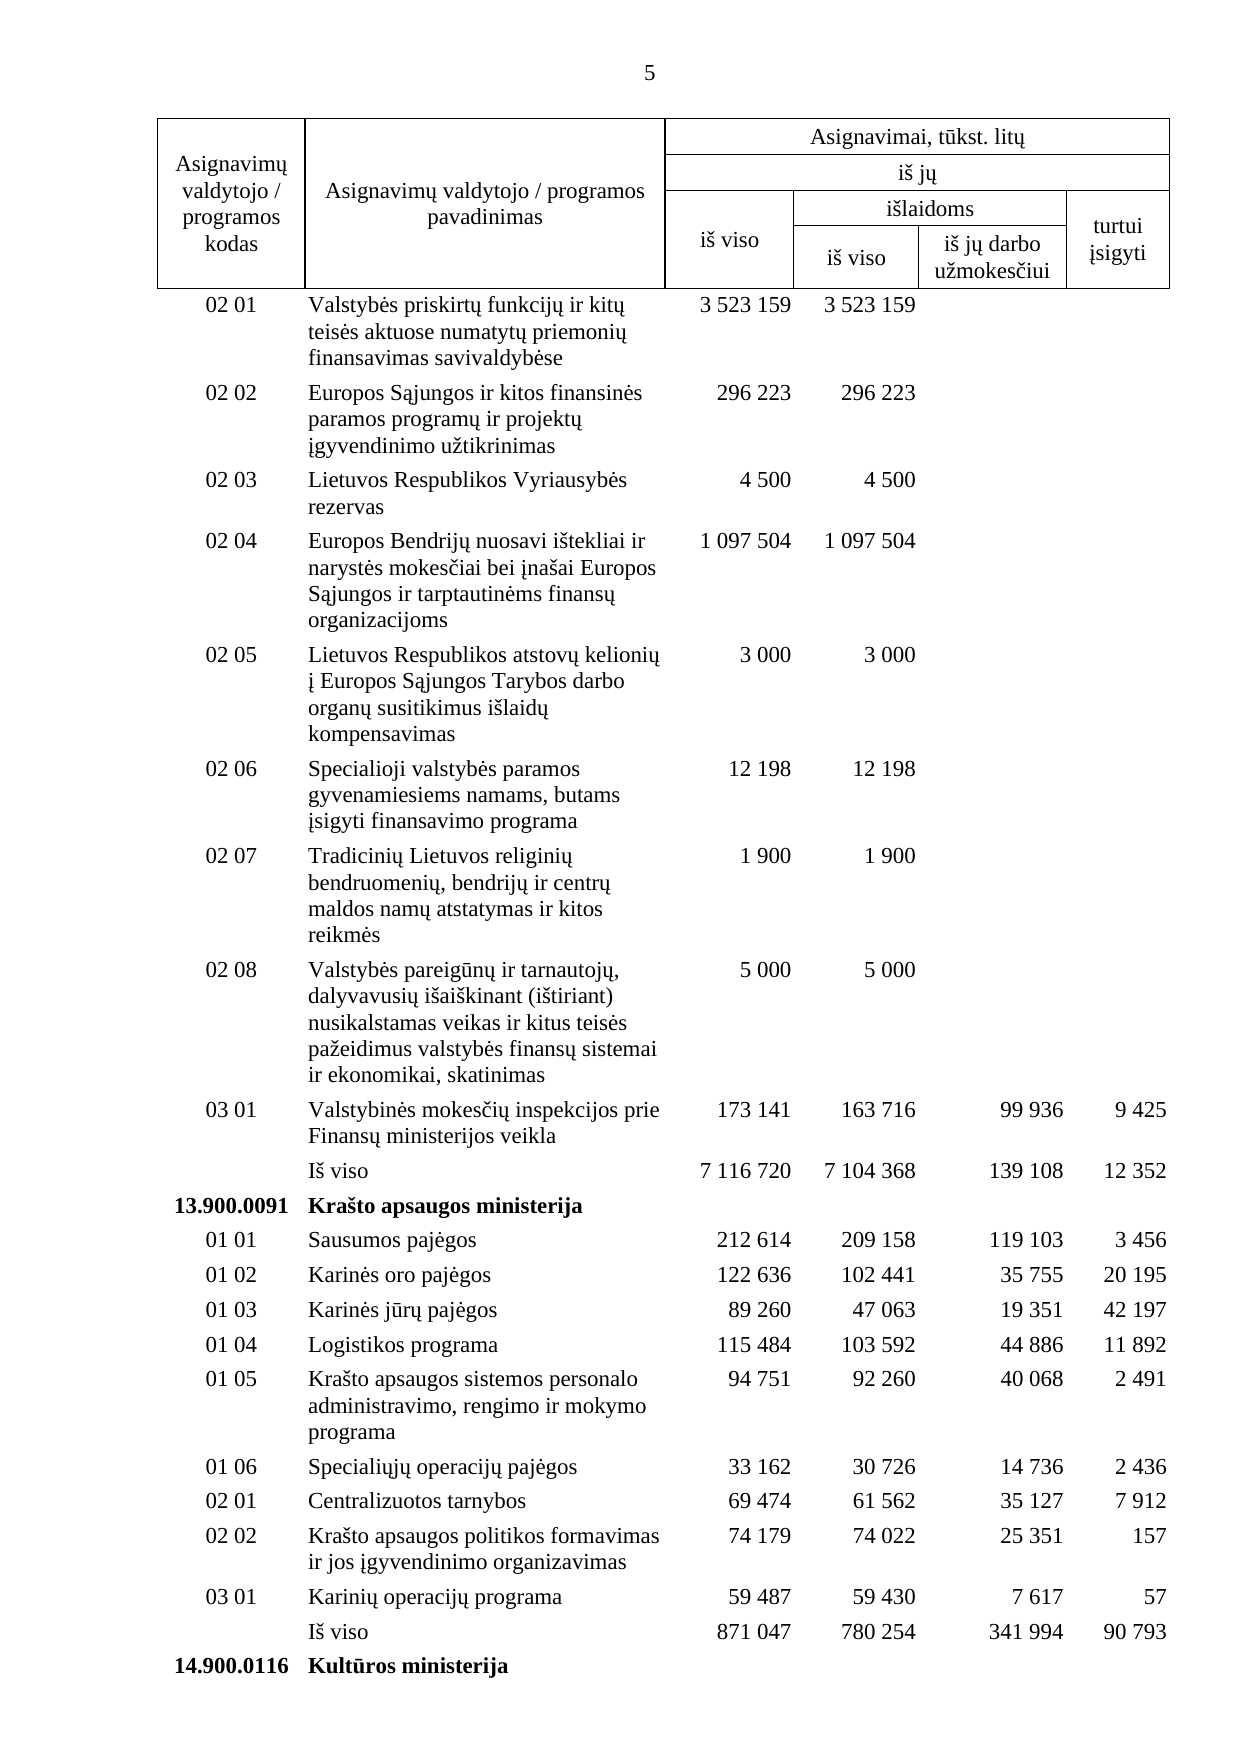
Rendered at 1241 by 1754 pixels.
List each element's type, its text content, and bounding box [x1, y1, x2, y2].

table_cell [158, 1153, 305, 1188]
table_cell Iš viso [305, 1614, 665, 1648]
table_cell iš jų [666, 155, 1169, 189]
table_cell [1066, 838, 1169, 952]
table_cell [919, 751, 1066, 838]
table_cell 296 223 [665, 375, 794, 462]
table_cell Europos Bendrijų nuosavi ištekliai ir narystės mokesčiai bei įnašai Europos Sąjungos ir tarptautinėms finansų organizacijoms [305, 523, 665, 637]
table_cell 44 886 [919, 1326, 1066, 1361]
table_cell 3 000 [794, 637, 918, 751]
table_cell 19 351 [919, 1292, 1066, 1326]
table_header Asignavimų valdytojo / programos pavadinimas [306, 119, 664, 287]
table_cell 1 097 504 [794, 523, 918, 637]
table_cell [1066, 375, 1169, 462]
table_cell Valstybės priskirtų funkcijų ir kitų teisės aktuose numatytų priemonių finansavimas savivaldybėse [305, 289, 665, 375]
table_cell 03 01 [158, 1579, 305, 1614]
table_cell Karinės oro pajėgos [305, 1257, 665, 1292]
table_cell 103 592 [794, 1326, 918, 1361]
table_cell 99 936 [919, 1092, 1066, 1153]
table_cell 02 02 [158, 375, 305, 462]
table_cell 92 260 [794, 1361, 918, 1448]
table_cell Logistikos programa [305, 1326, 665, 1361]
table_cell 25 351 [919, 1518, 1066, 1579]
table_cell Krašto apsaugos ministerija [305, 1188, 665, 1222]
table_cell 20 195 [1066, 1257, 1169, 1292]
table_cell 122 636 [665, 1257, 794, 1292]
table_cell 173 141 [665, 1092, 794, 1153]
table_cell Iš viso [305, 1153, 665, 1188]
table_cell 9 425 [1066, 1092, 1169, 1153]
table_cell Tradicinių Lietuvos religinių bendruomenių, bendrijų ir centrų maldos namų atstatymas ir kitos reikmės [305, 838, 665, 952]
table_cell 7 104 368 [794, 1153, 918, 1188]
table_cell 1 097 504 [665, 523, 794, 637]
table_cell 212 614 [665, 1223, 794, 1257]
table_cell 7 912 [1066, 1483, 1169, 1518]
table_cell 139 108 [919, 1153, 1066, 1188]
table_cell 59 430 [794, 1579, 918, 1614]
table_cell 35 755 [919, 1257, 1066, 1292]
table_cell 5 000 [794, 952, 918, 1092]
table_cell 102 441 [794, 1257, 918, 1292]
table_cell [1066, 462, 1169, 523]
table_cell 296 223 [794, 375, 918, 462]
table_cell 40 068 [919, 1361, 1066, 1448]
table_cell Valstybės pareigūnų ir tarnautojų, dalyvavusių išaiškinant (ištiriant) nusikalstamas veikas ir kitus teisės pažeidimus valstybės finansų sistemai ir ekonomikai, skatinimas [305, 952, 665, 1092]
table_cell [1066, 523, 1169, 637]
table_cell 7 617 [919, 1579, 1066, 1614]
table_cell 14 736 [919, 1449, 1066, 1483]
table_cell 871 047 [665, 1614, 794, 1648]
table_cell [1066, 289, 1169, 375]
table_cell [794, 1648, 918, 1683]
table_cell [919, 289, 1066, 375]
table_cell 02 06 [158, 751, 305, 838]
table_cell 90 793 [1066, 1614, 1169, 1648]
table_cell 69 474 [665, 1483, 794, 1518]
table_cell [1066, 1188, 1169, 1222]
table_header Asignavimai, tūkst. litų [666, 119, 1169, 154]
table_cell Krašto apsaugos sistemos personalo administravimo, rengimo ir mokymo programa [305, 1361, 665, 1448]
table_cell 02 07 [158, 838, 305, 952]
table_cell 59 487 [665, 1579, 794, 1614]
table_cell 5 000 [665, 952, 794, 1092]
table_cell 115 484 [665, 1326, 794, 1361]
table_cell turtui įsigyti [1067, 191, 1169, 287]
table_cell 89 260 [665, 1292, 794, 1326]
table_cell iš viso [794, 226, 918, 287]
table_cell 33 162 [665, 1449, 794, 1483]
table_cell Centralizuotos tarnybos [305, 1483, 665, 1518]
table_cell [919, 1648, 1066, 1683]
table_cell Valstybinės mokesčių inspekcijos prie Finansų ministerijos veikla [305, 1092, 665, 1153]
table_cell 4 500 [794, 462, 918, 523]
table_cell Krašto apsaugos politikos formavimas ir jos įgyvendinimo organizavimas [305, 1518, 665, 1579]
table_cell 02 04 [158, 523, 305, 637]
table_cell 3 000 [665, 637, 794, 751]
table_cell 61 562 [794, 1483, 918, 1518]
table_cell 4 500 [665, 462, 794, 523]
table_cell 30 726 [794, 1449, 918, 1483]
table_cell [1066, 1648, 1169, 1683]
table_cell 02 02 [158, 1518, 305, 1579]
table_cell 1 900 [794, 838, 918, 952]
table_cell [919, 523, 1066, 637]
table_cell iš viso [666, 191, 793, 287]
table_cell 2 491 [1066, 1361, 1169, 1448]
table_cell [1066, 637, 1169, 751]
table_cell 13.900.0091 [158, 1188, 305, 1222]
table_cell 02 05 [158, 637, 305, 751]
table_cell 74 179 [665, 1518, 794, 1579]
table_cell Sausumos pajėgos [305, 1223, 665, 1257]
table_cell 119 103 [919, 1223, 1066, 1257]
table_cell 02 03 [158, 462, 305, 523]
table_cell 01 06 [158, 1449, 305, 1483]
table_cell 01 04 [158, 1326, 305, 1361]
table_cell 341 994 [919, 1614, 1066, 1648]
table_cell [1066, 751, 1169, 838]
table_cell 11 892 [1066, 1326, 1169, 1361]
table_cell 47 063 [794, 1292, 918, 1326]
table_cell Kultūros ministerija [305, 1648, 665, 1683]
table_cell 163 716 [794, 1092, 918, 1153]
table_cell [919, 375, 1066, 462]
table_cell [919, 637, 1066, 751]
table_cell 209 158 [794, 1223, 918, 1257]
table_cell 7 116 720 [665, 1153, 794, 1188]
table_cell 12 198 [665, 751, 794, 838]
table_cell 94 751 [665, 1361, 794, 1448]
table_cell 01 01 [158, 1223, 305, 1257]
table_cell 2 436 [1066, 1449, 1169, 1483]
table_cell 3 523 159 [794, 289, 918, 375]
table_cell [1066, 952, 1169, 1092]
table_cell 01 05 [158, 1361, 305, 1448]
table_cell 157 [1066, 1518, 1169, 1579]
table_cell [665, 1648, 794, 1683]
table_cell iš jų darbo užmokesčiui [919, 226, 1066, 287]
table_cell 03 01 [158, 1092, 305, 1153]
table_cell 1 900 [665, 838, 794, 952]
table_cell 01 03 [158, 1292, 305, 1326]
table_cell Europos Sąjungos ir kitos finansinės paramos programų ir projektų įgyvendinimo užtikrinimas [305, 375, 665, 462]
table_cell [919, 838, 1066, 952]
table_cell 02 08 [158, 952, 305, 1092]
table_cell [919, 462, 1066, 523]
table_cell [794, 1188, 918, 1222]
table_cell [919, 1188, 1066, 1222]
table_cell 35 127 [919, 1483, 1066, 1518]
table_cell Lietuvos Respublikos Vyriausybės rezervas [305, 462, 665, 523]
table_cell 57 [1066, 1579, 1169, 1614]
table_cell 14.900.0116 [158, 1648, 305, 1683]
table_cell 01 02 [158, 1257, 305, 1292]
table_header Asignavimų valdytojo / programos kodas [158, 119, 304, 287]
table_cell [158, 1614, 305, 1648]
table_cell Karinių operacijų programa [305, 1579, 665, 1614]
table_cell 74 022 [794, 1518, 918, 1579]
table_cell išlaidoms [794, 191, 1066, 225]
table_cell 12 352 [1066, 1153, 1169, 1188]
table_cell 02 01 [158, 289, 305, 375]
table_cell Karinės jūrų pajėgos [305, 1292, 665, 1326]
table_cell 12 198 [794, 751, 918, 838]
table_cell Lietuvos Respublikos atstovų kelionių į Europos Sąjungos Tarybos darbo organų susitikimus išlaidų kompensavimas [305, 637, 665, 751]
table_cell 42 197 [1066, 1292, 1169, 1326]
table_cell 02 01 [158, 1483, 305, 1518]
table_cell [665, 1188, 794, 1222]
table_cell Specialiųjų operacijų pajėgos [305, 1449, 665, 1483]
table_cell 3 456 [1066, 1223, 1169, 1257]
table_cell Specialioji valstybės paramos gyvenamiesiems namams, butams įsigyti finansavimo programa [305, 751, 665, 838]
table_cell [919, 952, 1066, 1092]
table_cell 780 254 [794, 1614, 918, 1648]
table_cell 3 523 159 [665, 289, 794, 375]
